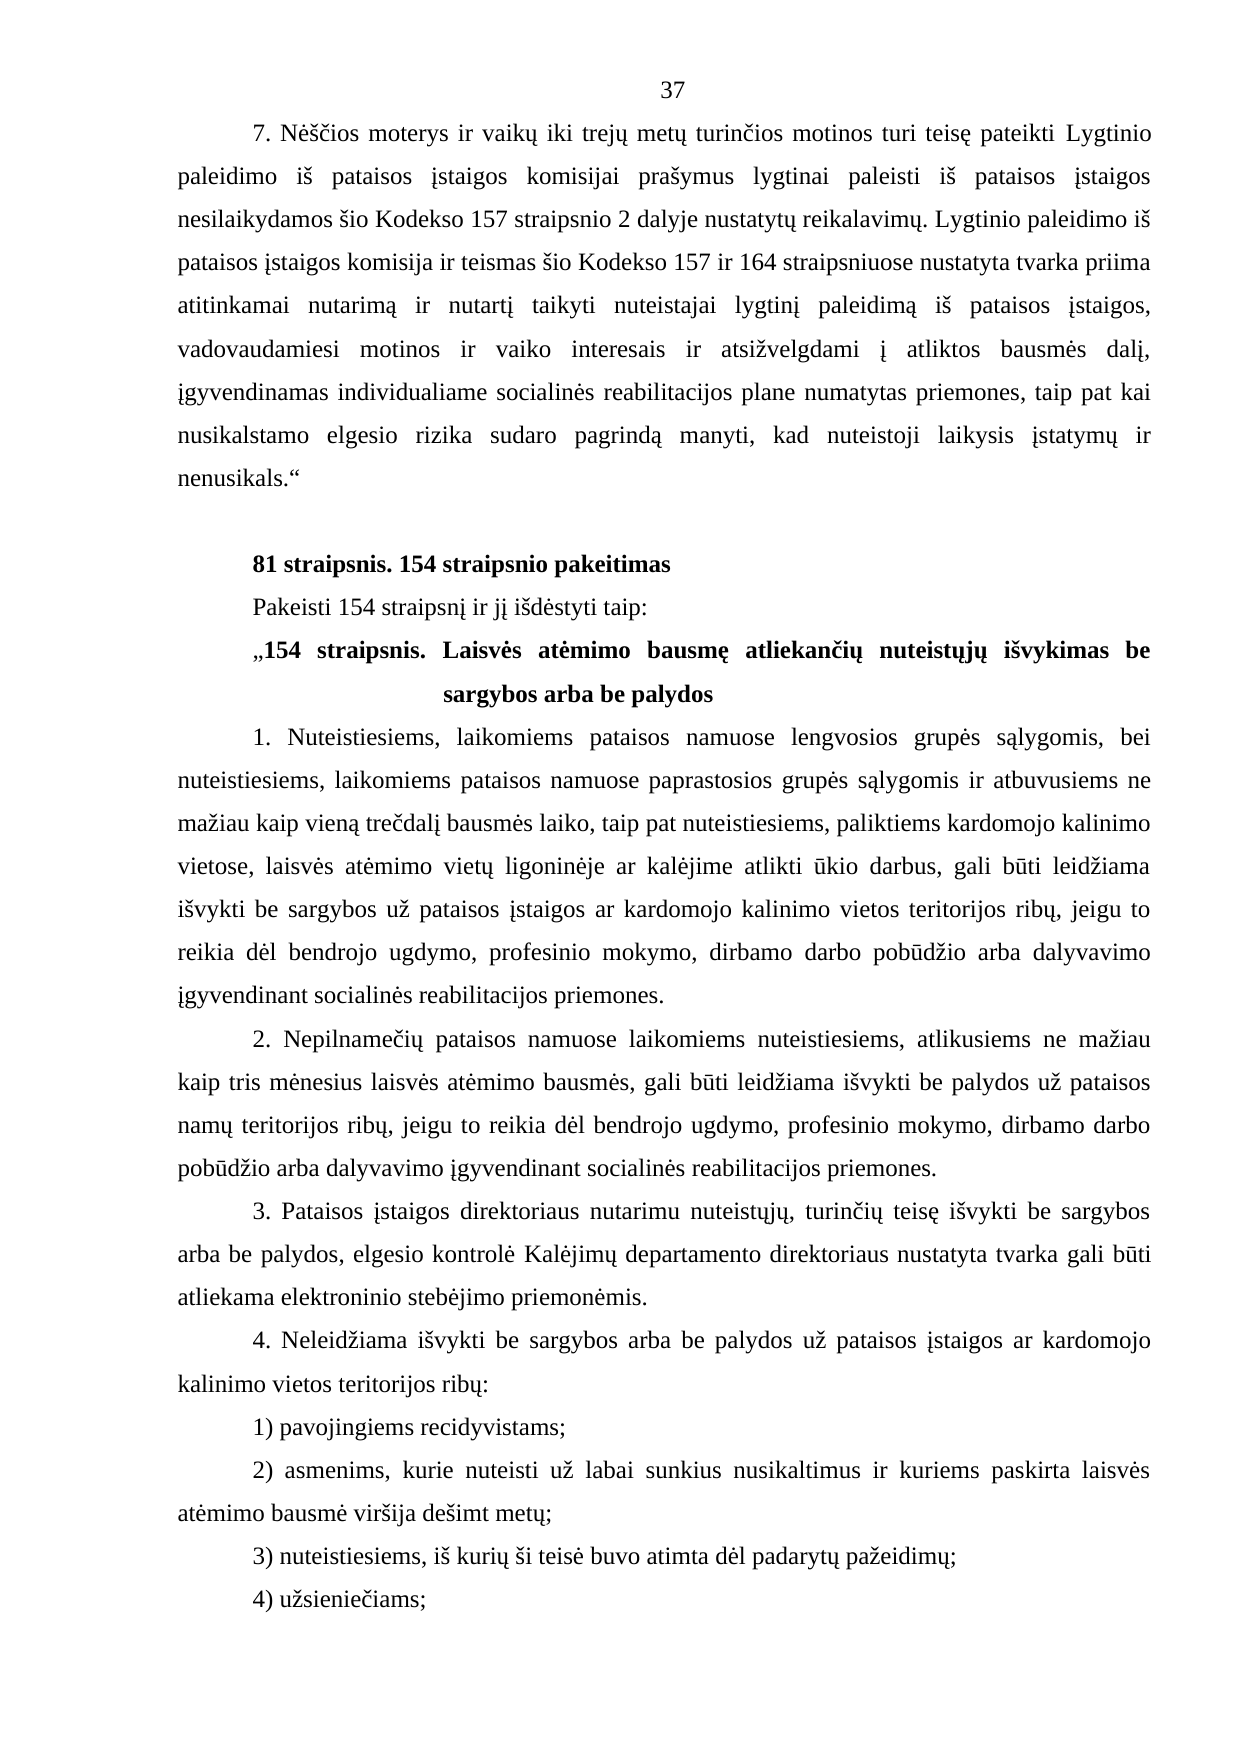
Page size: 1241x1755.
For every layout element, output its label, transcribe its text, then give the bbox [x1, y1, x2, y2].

text 2) asmenims, kurie nuteisti už labai sunkius nusikaltimus ir kuriems paskirta laisvės atėmimo bausmė viršija dešimt metų; [177, 1455, 1152, 1527]
text 81 straipsnis. 154 straipsnio pakeitimas [177, 549, 1152, 578]
text 7. Nėščios moterys ir vaikų iki trejų metų turinčios motinos turi teisę pateikti Lygtinio paleidimo iš pataisos įstaigos komisijai prašymus lygtinai paleisti iš pataisos įstaigos nesilaikydamos šio Kodekso 157 straipsnio 2 dalyje nustatytų reikalavimų. Lygtinio paleidimo iš pataisos įstaigos komisija ir teismas šio Kodekso 157 ir 164 straipsniuose nustatyta tvarka priima atitinkamai nutarimą ir nutartį taikyti nuteistajai lygtinį paleidimą iš pataisos įstaigos, vadovaudamiesi motinos ir vaiko interesais ir atsižvelgdami į atliktos bausmės dalį, įgyvendinamas individualiame socialinės reabilitacijos plane numatytas priemones, taip pat kai nusikalstamo elgesio rizika sudaro pagrindą manyti, kad nuteistoji laikysis įstatymų ir nenusikals.“ [177, 118, 1152, 492]
text 1) pavojingiems recidyvistams; [177, 1412, 1152, 1441]
text 3. Pataisos įstaigos direktoriaus nutarimu nuteistųjų, turinčių teisę išvykti be sargybos arba be palydos, elgesio kontrolė Kalėjimų departamento direktoriaus nustatyta tvarka gali būti atliekama elektroninio stebėjimo priemonėmis. [177, 1196, 1152, 1311]
text 1. Nuteistiesiems, laikomiems pataisos namuose lengvosios grupės sąlygomis, bei nuteistiesiems, laikomiems pataisos namuose paprastosios grupės sąlygomis ir atbuvusiems ne mažiau kaip vieną trečdalį bausmės laiko, taip pat nuteistiesiems, paliktiems kardomojo kalinimo vietose, laisvės atėmimo vietų ligoninėje ar kalėjime atlikti ūkio darbus, gali būti leidžiama išvykti be sargybos už pataisos įstaigos ar kardomojo kalinimo vietos teritorijos ribų, jeigu to reikia dėl bendrojo ugdymo, profesinio mokymo, dirbamo darbo pobūdžio arba dalyvavimo įgyvendinant socialinės reabilitacijos priemones. [177, 722, 1152, 1009]
text 2. Nepilnamečių pataisos namuose laikomiems nuteistiesiems, atlikusiems ne mažiau kaip tris mėnesius laisvės atėmimo bausmės, gali būti leidžiama išvykti be palydos už pataisos namų teritorijos ribų, jeigu to reikia dėl bendrojo ugdymo, profesinio mokymo, dirbamo darbo pobūdžio arba dalyvavimo įgyvendinant socialinės reabilitacijos priemones. [177, 1024, 1152, 1182]
text „154 straipsnis. Laisvės atėmimo bausmę atliekančių nuteistųjų išvykimas be sargybos arba be palydos [252, 636, 1152, 707]
text Pakeisti 154 straipsnį ir jį išdėstyti taip: [177, 592, 1152, 621]
text 4) užsieniečiams; [177, 1584, 1152, 1613]
text 4. Neleidžiama išvykti be sargybos arba be palydos už pataisos įstaigos ar kardomojo kalinimo vietos teritorijos ribų: [177, 1326, 1152, 1397]
text 3) nuteistiesiems, iš kurių ši teisė buvo atimta dėl padarytų pažeidimų; [177, 1541, 1152, 1570]
